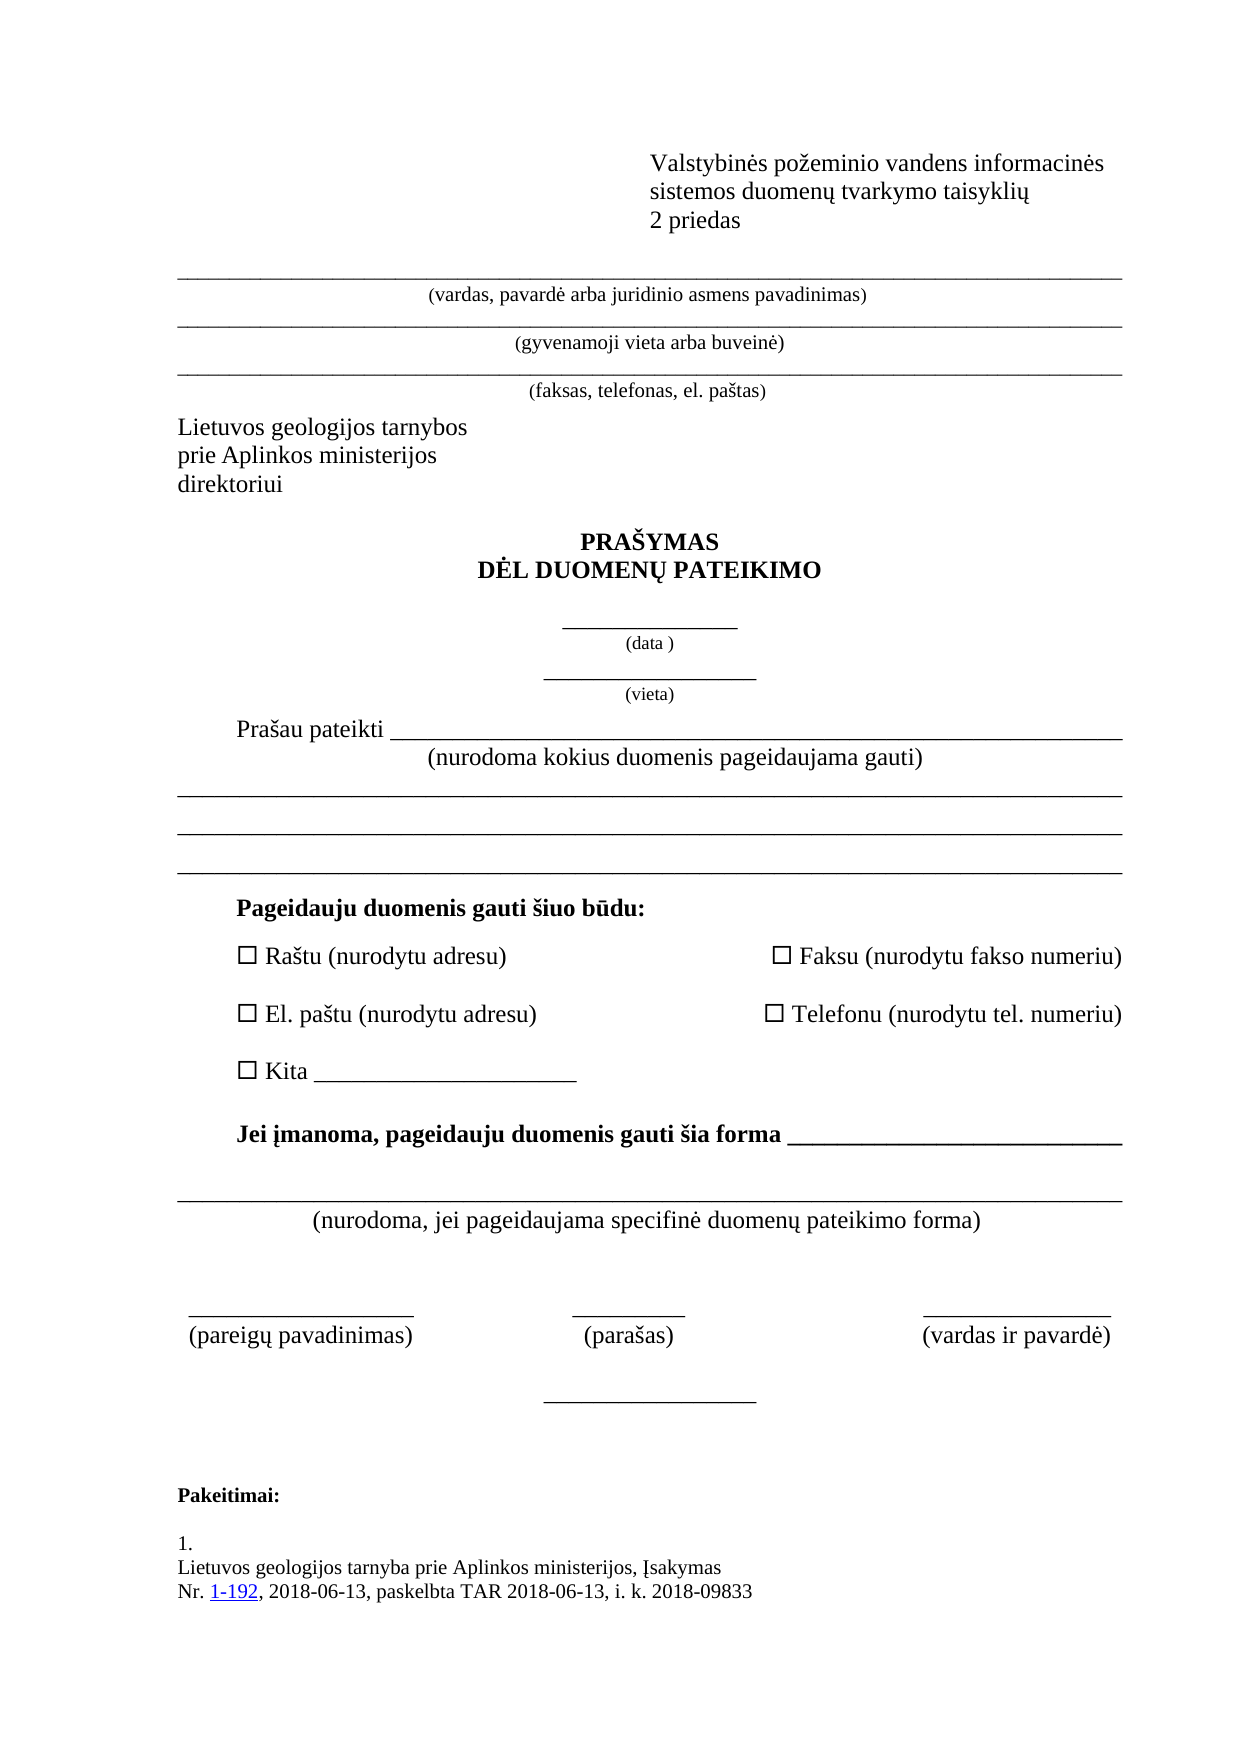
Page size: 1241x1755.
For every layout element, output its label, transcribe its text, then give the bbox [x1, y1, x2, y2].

table_header __________________ (pareigų pavadinimas) [177, 1291, 523, 1349]
text Pageidauju duomenis gauti šiuo būdu: [177, 893, 1122, 922]
table_header _______________ (vardas ir pavardė) [734, 1291, 1122, 1349]
text prie Aplinkos ministerijos [177, 441, 1122, 469]
text (vardas, pavardė arba juridinio asmens pavadinimas) [177, 282, 1122, 306]
text DĖL DUOMENŲ PATEIKIMO [177, 556, 1122, 584]
text _ [177, 258, 1122, 279]
text 1. [177, 1531, 1122, 1555]
text _ [177, 306, 1122, 327]
text _________________ [177, 654, 1122, 683]
text (gyvenamoji vieta arba buveinė) [177, 330, 1122, 354]
text ______________ [177, 603, 1122, 632]
text Lietuvos geologijos tarnybos [177, 412, 1122, 441]
text Lietuvos geologijos tarnyba prie Aplinkos ministerijos, Įsakymas [177, 1555, 1122, 1579]
table_header _________ (parašas) [524, 1291, 734, 1349]
text direktoriui [177, 469, 1122, 498]
text _ [177, 771, 1122, 796]
text (vieta) [177, 683, 1122, 704]
text Valstybinės požeminio vandens informacinės sistemos duomenų tvarkymo taisyklių [649, 148, 1122, 205]
text (data ) [177, 632, 1122, 654]
text Nr. 1-192, 2018-06-13, paskelbta TAR 2018-06-13, i. k. 2018-09833 [177, 1579, 1122, 1603]
text _ [177, 1176, 1122, 1201]
text _ [177, 848, 1122, 873]
text _ [177, 809, 1122, 834]
text _ [177, 354, 1122, 375]
text _________________ [177, 1377, 1122, 1406]
text (faksas, telefonas, el. paštas) [177, 378, 1122, 402]
text PRAŠYMAS [177, 527, 1122, 556]
text Jei įmanoma, pageidauju duomenis gauti šia forma [177, 1119, 1122, 1147]
text Prašau pateikti [177, 714, 1122, 742]
text [] Kita _____________________ [177, 1056, 1122, 1085]
text [] Raštu (nurodytu adresu) [] Faksu (nurodytu fakso numeriu) [177, 941, 1122, 970]
text (nurodoma, jei pageidaujama specifinė duomenų pateikimo forma) [177, 1205, 1122, 1234]
text [] El. paštu (nurodytu adresu) [] Telefonu (nurodytu tel. numeriu) [177, 999, 1122, 1028]
text Pakeitimai: [177, 1483, 1122, 1507]
text 2 priedas [649, 205, 1122, 234]
text (nurodoma kokius duomenis pageidaujama gauti) [427, 742, 1122, 771]
